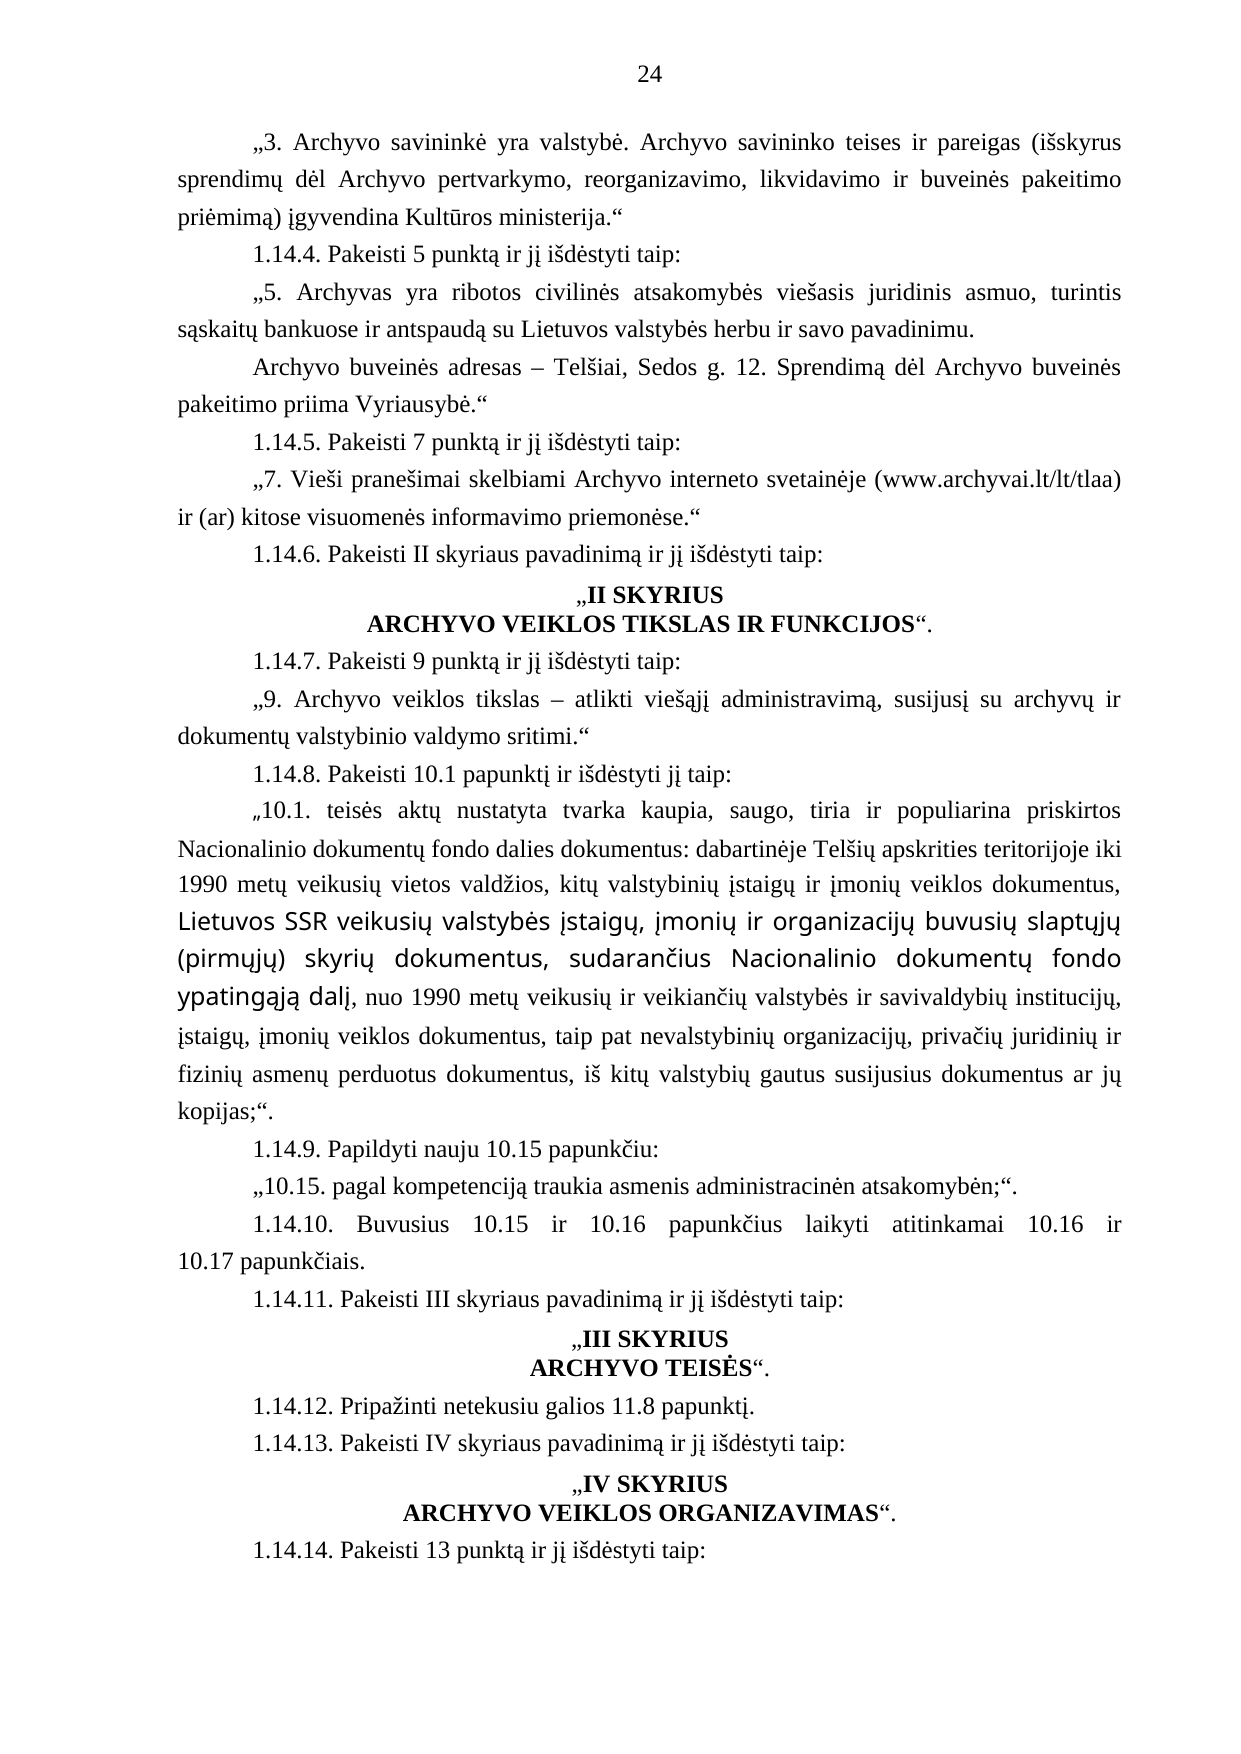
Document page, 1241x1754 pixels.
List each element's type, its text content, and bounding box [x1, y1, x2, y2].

text „III SKYRIUS ARCHYVO TEISĖS“. [177, 1324, 1122, 1382]
text „9. Archyvo veiklos tikslas – atlikti viešąjį administravimą, susijusį su archyvų ir dokumentų valstybinio valdymo sritimi.“ [177, 675, 1122, 750]
text 1.14.5. Pakeisti 7 punktą ir jį išdėstyti taip: [177, 418, 1122, 456]
text „10.15. pagal kompetenciją traukia asmenis administracinėn atsakomybėn;“. [177, 1163, 1122, 1200]
text 1.14.9. Papildyti nauju 10.15 papunkčiu: [177, 1125, 1122, 1163]
text 1.14.7. Pakeisti 9 punktą ir jį išdėstyti taip: [177, 638, 1122, 675]
text „II SKYRIUS ARCHYVO VEIKLOS TIKSLAS IR FUNKCIJOS“. [177, 580, 1122, 638]
text 1.14.6. Pakeisti II skyriaus pavadinimą ir jį išdėstyti taip: [177, 531, 1122, 568]
text „5. Archyvas yra ribotos civilinės atsakomybės viešasis juridinis asmuo, turintis sąskaitų bankuose ir antspaudą su Lietuvos valstybės herbu ir savo pavadinimu. [177, 268, 1122, 343]
text 1.14.12. Pripažinti netekusiu galios 11.8 papunktį. [177, 1382, 1122, 1419]
text 1.14.8. Pakeisti 10.1 papunktį ir išdėstyti jį taip: [177, 750, 1122, 788]
text 1.14.4. Pakeisti 5 punktą ir jį išdėstyti taip: [177, 231, 1122, 268]
text 1.14.14. Pakeisti 13 punktą ir jį išdėstyti taip: [177, 1527, 1122, 1564]
text 1.14.10. Buvusius 10.15 ir 10.16 papunkčius laikyti atitinkamai 10.16 ir 10.17 papunkčiais. [177, 1200, 1122, 1275]
text „3. Archyvo savininkė yra valstybė. Archyvo savininko teises ir pareigas (išskyrus sprendimų dėl Archyvo pertvarkymo, reorganizavimo, likvidavimo ir buveinės pakeitimo priėmimą) įgyvendina Kultūros ministerija.“ [177, 118, 1122, 231]
text 1.14.11. Pakeisti III skyriaus pavadinimą ir jį išdėstyti taip: [177, 1275, 1122, 1313]
text Archyvo buveinės adresas – Telšiai, Sedos g. 12. Sprendimą dėl Archyvo buveinės pakeitimo priima Vyriausybė.“ [177, 343, 1122, 418]
text „IV SKYRIUS ARCHYVO VEIKLOS ORGANIZAVIMAS“. [177, 1469, 1122, 1527]
text 1.14.13. Pakeisti IV skyriaus pavadinimą ir jį išdėstyti taip: [177, 1419, 1122, 1457]
text „10.1. teisės aktų nustatyta tvarka kaupia, saugo, tiria ir populiarina priskirtos Nacionalinio dokumentų fondo dalies dokumentus: dabartinėje Telšių apskrities teritorijoje iki 1990 metų veikusių vietos valdžios, kitų valstybinių įstaigų ir įmonių veiklos dokumentus, Lietuvos SSR veikusių valstybės įstaigų, įmonių ir organizacijų buvusių slaptųjų (pirmųjų) skyrių dokumentus, sudarančius Nacionalinio dokumentų fondo ypatingąją dalį, nuo 1990 metų veikusių ir veikiančių valstybės ir savivaldybių institucijų, įstaigų, įmonių veiklos dokumentus, taip pat nevalstybinių organizacijų, privačių juridinių ir fizinių asmenų perduotus dokumentus, iš kitų valstybių gautus susijusius dokumentus ar jų kopijas;“. [177, 788, 1122, 1125]
text „7. Vieši pranešimai skelbiami Archyvo interneto svetainėje (www.archyvai.lt/lt/tlaa) ir (ar) kitose visuomenės informavimo priemonėse.“ [177, 456, 1122, 531]
